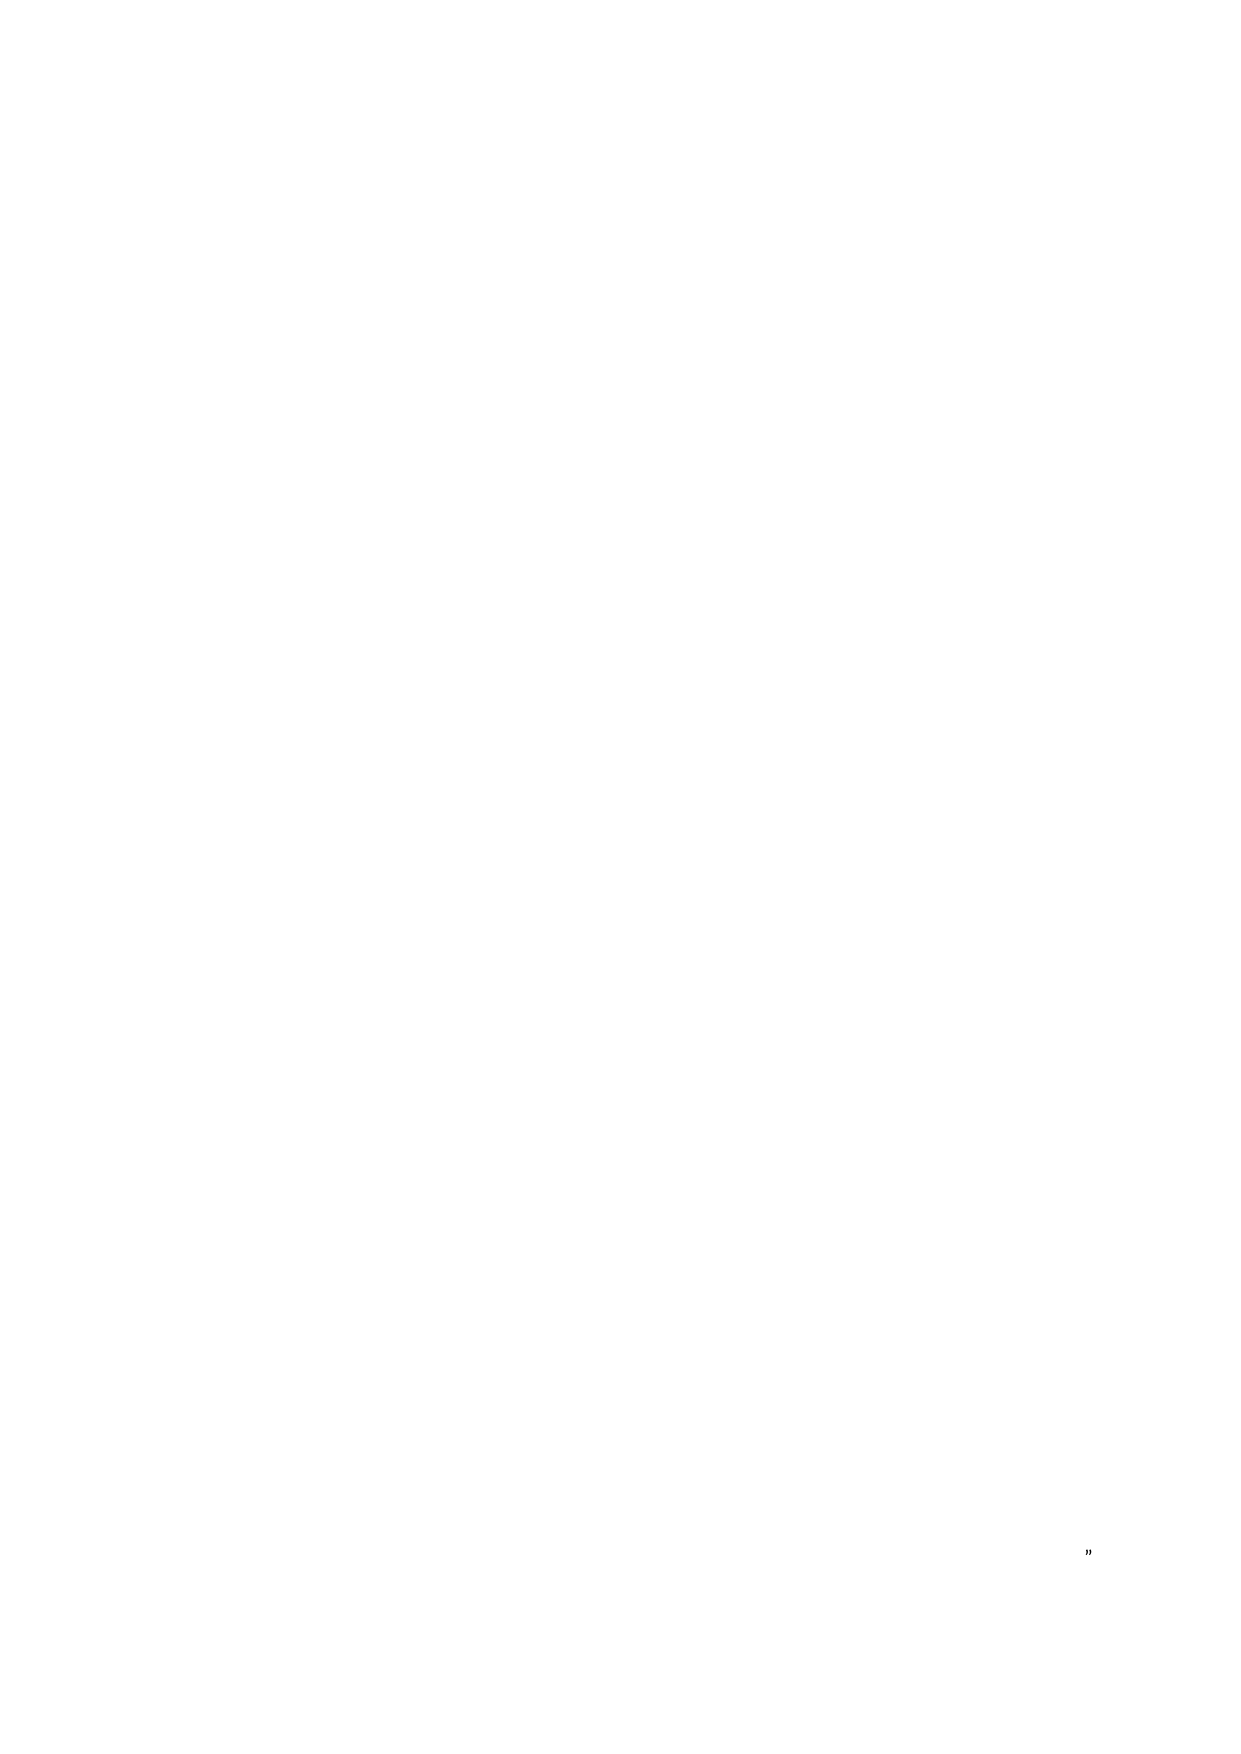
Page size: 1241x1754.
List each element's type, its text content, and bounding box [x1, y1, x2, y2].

text „ [148, 1533, 1093, 1558]
